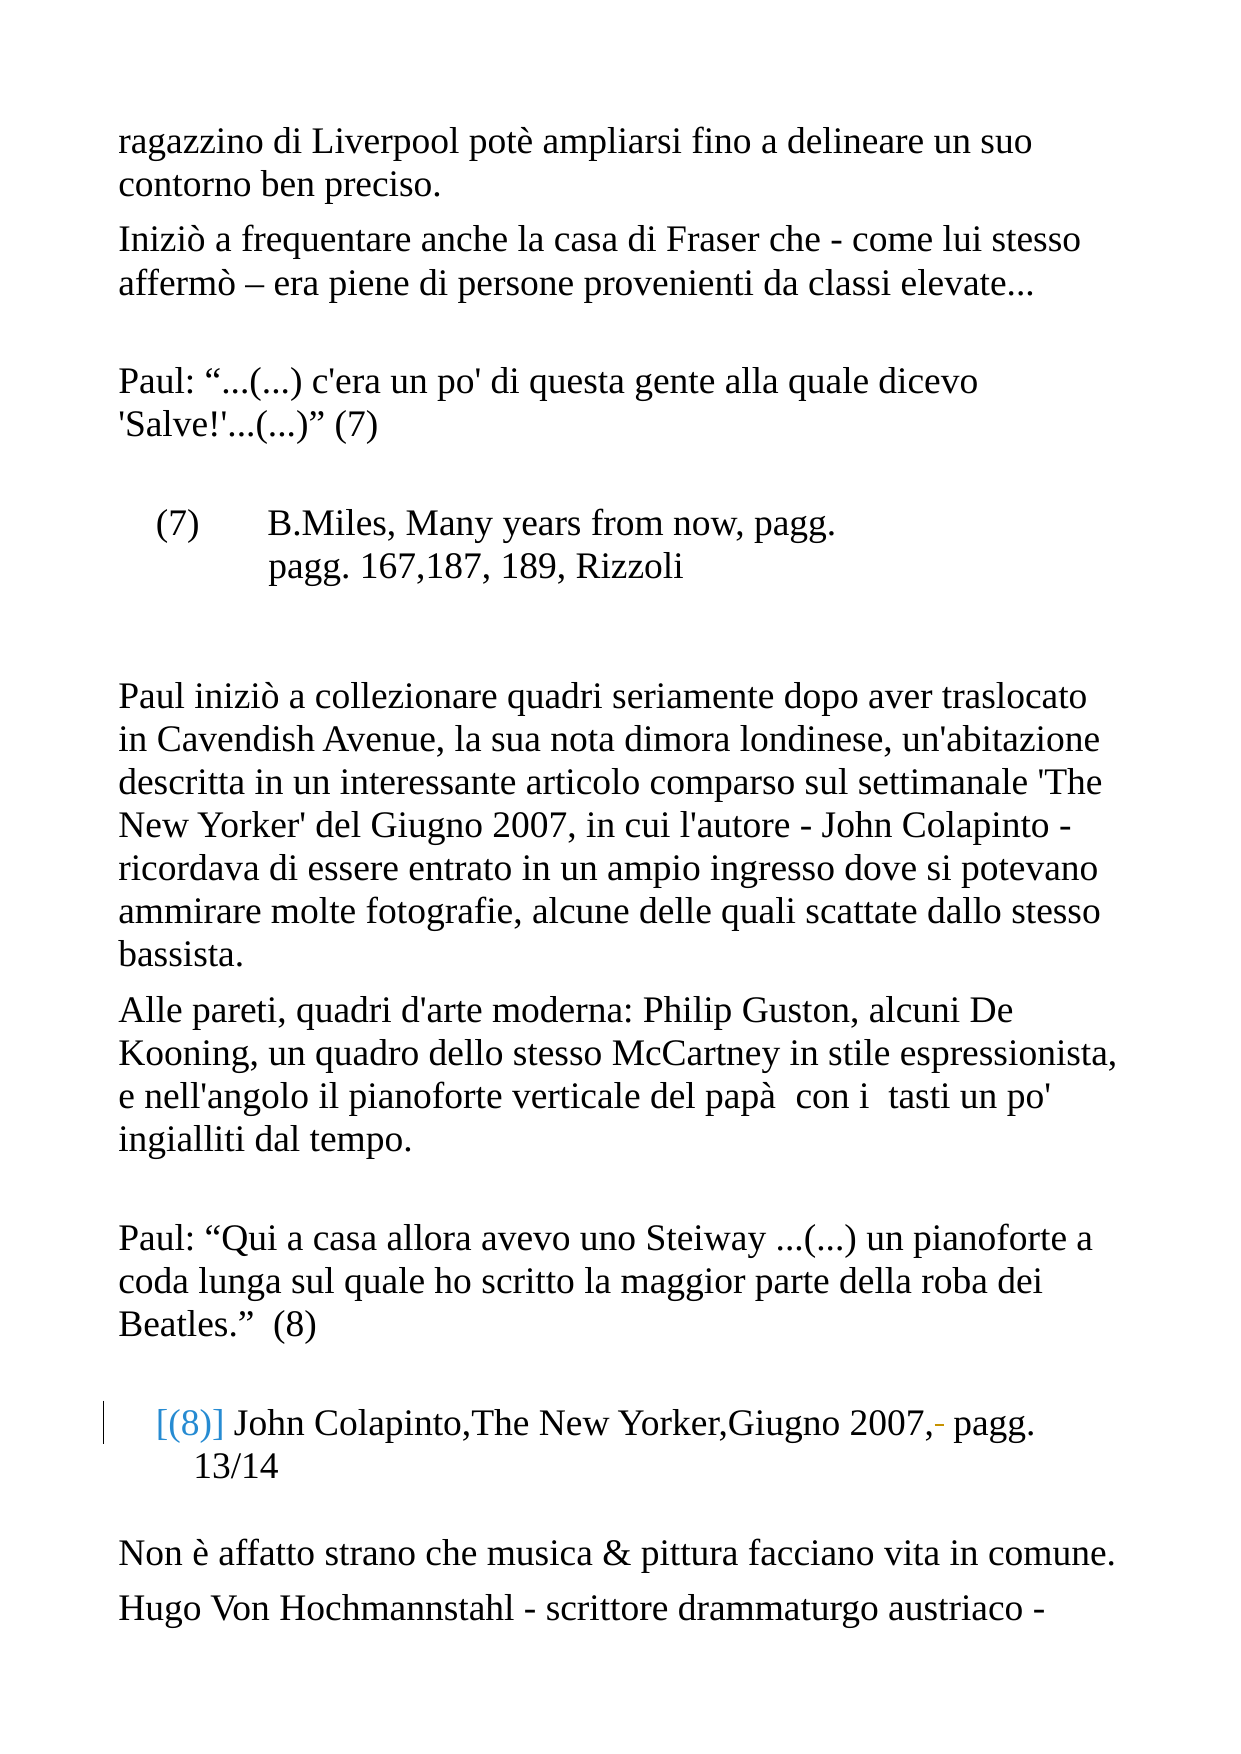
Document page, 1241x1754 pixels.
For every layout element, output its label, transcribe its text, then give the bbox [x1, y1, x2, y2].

text ragazzino di Liverpool potè ampliarsi fino a delineare un suo contorno ben preciso. [118, 118, 1122, 204]
text Hugo Von Hochmannstahl - scrittore drammaturgo austriaco [118, 1586, 1122, 1629]
text Non è affatto strano che musica & pittura facciano vita in comune. [118, 1530, 1122, 1573]
list pagg. 167,187, 189, Rizzoli [156, 544, 1122, 587]
text Paul iniziò a collezionare quadri seriamente dopo aver traslocato in Cavendish Avenue, la sua nota dimora londinese, un'abitazione descritta in un interessante articolo comparso sul settimanale 'The New Yorker' del Giugno 2007, in cui l'autore - John Colapinto - ricordava di essere entrato in un ampio ingresso dove si potevano ammirare molte fotografie, alcune delle quali scattate dallo stesso bassista. [118, 673, 1122, 975]
text Iniziò a frequentare anche la casa di Fraser che - come lui stesso affermò – era piene di persone provenienti da classi elevate... [118, 217, 1122, 303]
text Paul: “Qui a casa allora avevo uno Steiway ...(...) un pianoforte a coda lunga sul quale ho scritto la maggior parte della roba dei Beatles.” (8) [118, 1216, 1122, 1345]
text Paul: “...(...) c'era un po' di questa gente alla quale dicevo 'Salve!'...(...)” (7) [118, 359, 1122, 445]
text Alle pareti, quadri d'arte moderna: Philip Guston, alcuni De Kooning, un quadro dello stesso McCartney in stile espressionista, e nell'angolo il pianoforte verticale del papà con i tasti un po' ingialliti dal tempo. [118, 987, 1122, 1160]
list John Colapinto,The New Yorker,Giugno 2007, pagg. 13/14 [156, 1401, 1122, 1487]
list B.Miles, Many years from now, pagg. [156, 501, 1122, 544]
